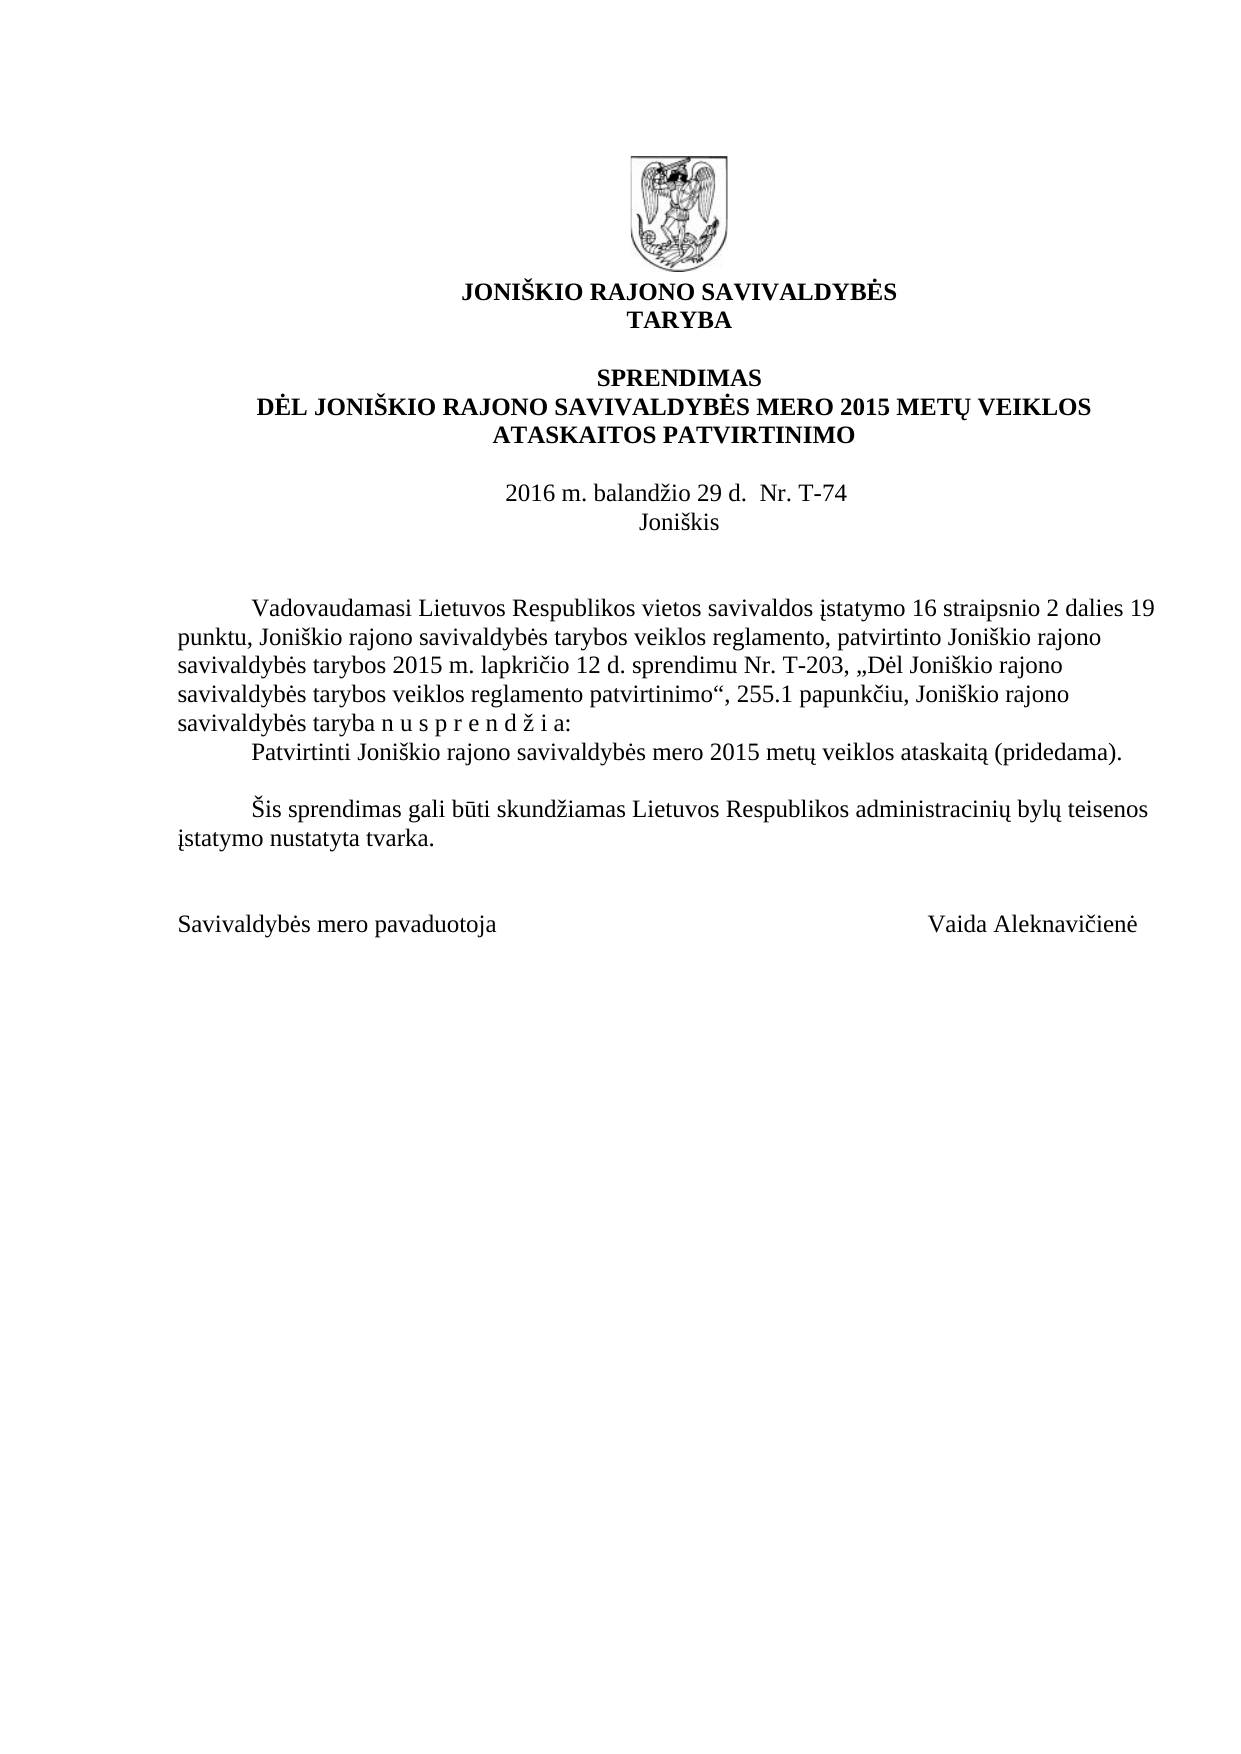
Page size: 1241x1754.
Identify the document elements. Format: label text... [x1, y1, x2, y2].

text DĖL JONIŠKIO RAJONO SAVIVALDYBĖS Mero 2015 METŲ VEIKLOS [177, 392, 1171, 420]
text 2016 m. balandžio 29 d. Nr. T-74 [177, 478, 1181, 507]
text Savivaldybės mero pavaduotoja Vaida Aleknavičienė [177, 909, 1181, 938]
table_header [166, 128, 1192, 272]
table_cell [166, 272, 1192, 277]
text Šis sprendimas gali būti skundžiamas Lietuvos Respublikos administracinių bylų teisenos įstatymo nustatyta tvarka. [177, 794, 1181, 852]
text Joniškis [177, 507, 1181, 535]
text ATASKAITOS PATVIRTINIMO [177, 420, 1171, 449]
text SPRENDIMAS [177, 363, 1181, 392]
table_cell Joniškio rajono savivaldybės TARYBA [166, 277, 1192, 334]
text Vadovaudamasi Lietuvos Respublikos vietos savivaldos įstatymo 16 straipsnio 2 dalies 19 punktu, Joniškio rajono savivaldybės tarybos veiklos reglamento, patvirtinto Joniškio rajono savivaldybės tarybos 2015 m. lapkričio 12 d. sprendimu Nr. T-203, „Dėl Joniškio rajono savivaldybės tarybos veiklos reglamento patvirtinimo“, 255.1 papunkčiu, Joniškio rajono savivaldybės taryba n u s p r e n d ž i a: [177, 593, 1181, 737]
text Patvirtinti Joniškio rajono savivaldybės mero 2015 metų veiklos ataskaitą (pridedama). [177, 737, 1181, 765]
table_cell [166, 334, 1192, 363]
